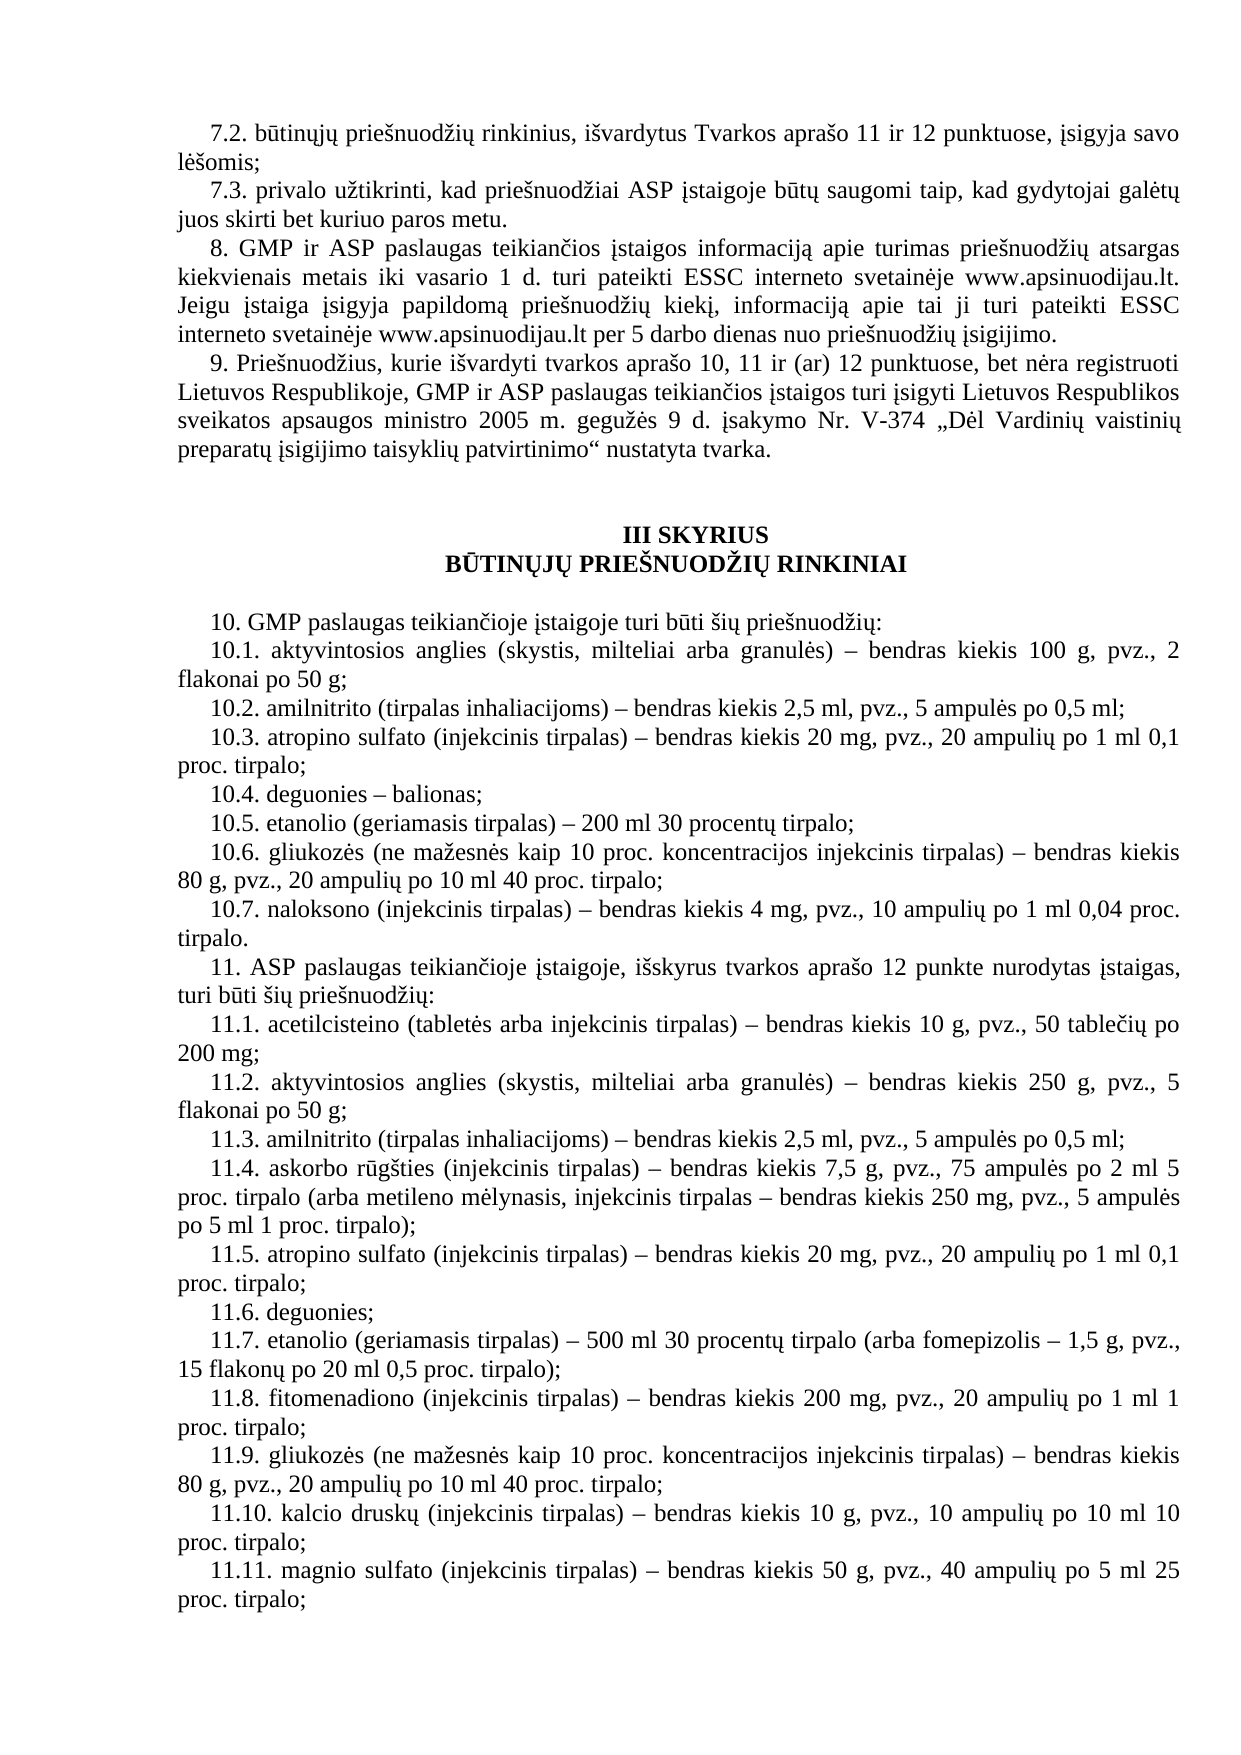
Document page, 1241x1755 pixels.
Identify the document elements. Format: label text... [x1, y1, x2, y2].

text 11.10. kalcio druskų (injekcinis tirpalas) – bendras kiekis 10 g, pvz., 10 ampulių po 10 ml 10 proc. tirpalo; [177, 1498, 1181, 1556]
text 11.9. gliukozės (ne mažesnės kaip 10 proc. koncentracijos injekcinis tirpalas) – bendras kiekis 80 g, pvz., 20 ampulių po 10 ml 40 proc. tirpalo; [177, 1441, 1181, 1498]
text 11.1. acetilcisteino (tabletės arba injekcinis tirpalas) – bendras kiekis 10 g, pvz., 50 tablečių po 200 mg; [177, 1009, 1181, 1067]
text 11.3. amilnitrito (tirpalas inhaliacijoms) – bendras kiekis 2,5 ml, pvz., 5 ampulės po 0,5 ml; [177, 1124, 1181, 1153]
text 10.6. gliukozės (ne mažesnės kaip 10 proc. koncentracijos injekcinis tirpalas) – bendras kiekis 80 g, pvz., 20 ampulių po 10 ml 40 proc. tirpalo; [177, 837, 1181, 894]
text 11. ASP paslaugas teikiančioje įstaigoje, išskyrus tvarkos aprašo 12 punkte nurodytas įstaigas, turi būti šių priešnuodžių: [177, 952, 1181, 1009]
text 10.2. amilnitrito (tirpalas inhaliacijoms) – bendras kiekis 2,5 ml, pvz., 5 ampulės po 0,5 ml; [177, 693, 1181, 722]
text 10.5. etanolio (geriamasis tirpalas) – 200 ml 30 procentų tirpalo; [177, 808, 1181, 837]
text 11.7. etanolio (geriamasis tirpalas) – 500 ml 30 procentų tirpalo (arba fomepizolis – 1,5 g, pvz., 15 flakonų po 20 ml 0,5 proc. tirpalo); [177, 1326, 1181, 1383]
text 11.2. aktyvintosios anglies (skystis, milteliai arba granulės) – bendras kiekis 250 g, pvz., 5 flakonai po 50 g; [177, 1067, 1181, 1124]
text 7.3. privalo užtikrinti, kad priešnuodžiai ASP įstaigoje būtų saugomi taip, kad gydytojai galėtų juos skirti bet kuriuo paros metu. [177, 176, 1181, 233]
text 10.7. naloksono (injekcinis tirpalas) – bendras kiekis 4 mg, pvz., 10 ampulių po 1 ml 0,04 proc. tirpalo. [177, 894, 1181, 952]
text 9. Priešnuodžius, kurie išvardyti tvarkos aprašo 10, 11 ir (ar) 12 punktuose, bet nėra registruoti Lietuvos Respublikoje, GMP ir ASP paslaugas teikiančios įstaigos turi įsigyti Lietuvos Respublikos sveikatos apsaugos ministro 2005 m. gegužės 9 d. įsakymo Nr. V-374 „Dėl Vardinių vaistinių preparatų įsigijimo taisyklių patvirtinimo“ nustatyta tvarka. [177, 348, 1181, 463]
text 11.4. askorbo rūgšties (injekcinis tirpalas) – bendras kiekis 7,5 g, pvz., 75 ampulės po 2 ml 5 proc. tirpalo (arba metileno mėlynasis, injekcinis tirpalas – bendras kiekis 250 mg, pvz., 5 ampulės po 5 ml 1 proc. tirpalo); [177, 1153, 1181, 1239]
text III SKYRIUS [177, 521, 1181, 549]
text 11.6. deguonies; [177, 1297, 1181, 1326]
text 10.4. deguonies – balionas; [177, 779, 1181, 808]
text 11.11. magnio sulfato (injekcinis tirpalas) – bendras kiekis 50 g, pvz., 40 ampulių po 5 ml 25 proc. tirpalo; [177, 1556, 1181, 1613]
text 10. GMP paslaugas teikiančioje įstaigoje turi būti šių priešnuodžių: [177, 607, 1181, 636]
text 11.8. fitomenadiono (injekcinis tirpalas) – bendras kiekis 200 mg, pvz., 20 ampulių po 1 ml 1 proc. tirpalo; [177, 1383, 1181, 1441]
text 8. GMP ir ASP paslaugas teikiančios įstaigos informaciją apie turimas priešnuodžių atsargas kiekvienais metais iki vasario 1 d. turi pateikti ESSC interneto svetainėje www.apsinuodijau.lt. Jeigu įstaiga įsigyja papildomą priešnuodžių kiekį, informaciją apie tai ji turi pateikti ESSC interneto svetainėje www.apsinuodijau.lt per 5 darbo dienas nuo priešnuodžių įsigijimo. [177, 233, 1181, 348]
text 11.5. atropino sulfato (injekcinis tirpalas) – bendras kiekis 20 mg, pvz., 20 ampulių po 1 ml 0,1 proc. tirpalo; [177, 1239, 1181, 1297]
text 10.1. aktyvintosios anglies (skystis, milteliai arba granulės) – bendras kiekis 100 g, pvz., 2 flakonai po 50 g; [177, 636, 1181, 693]
text 7.2. būtinųjų priešnuodžių rinkinius, išvardytus Tvarkos aprašo 11 ir 12 punktuose, įsigyja savo lėšomis; [177, 118, 1181, 176]
text 10.3. atropino sulfato (injekcinis tirpalas) – bendras kiekis 20 mg, pvz., 20 ampulių po 1 ml 0,1 proc. tirpalo; [177, 722, 1181, 779]
text BŪTINŲJŲ PRIEŠNUODŽIŲ RINKINIAI [177, 549, 1181, 578]
